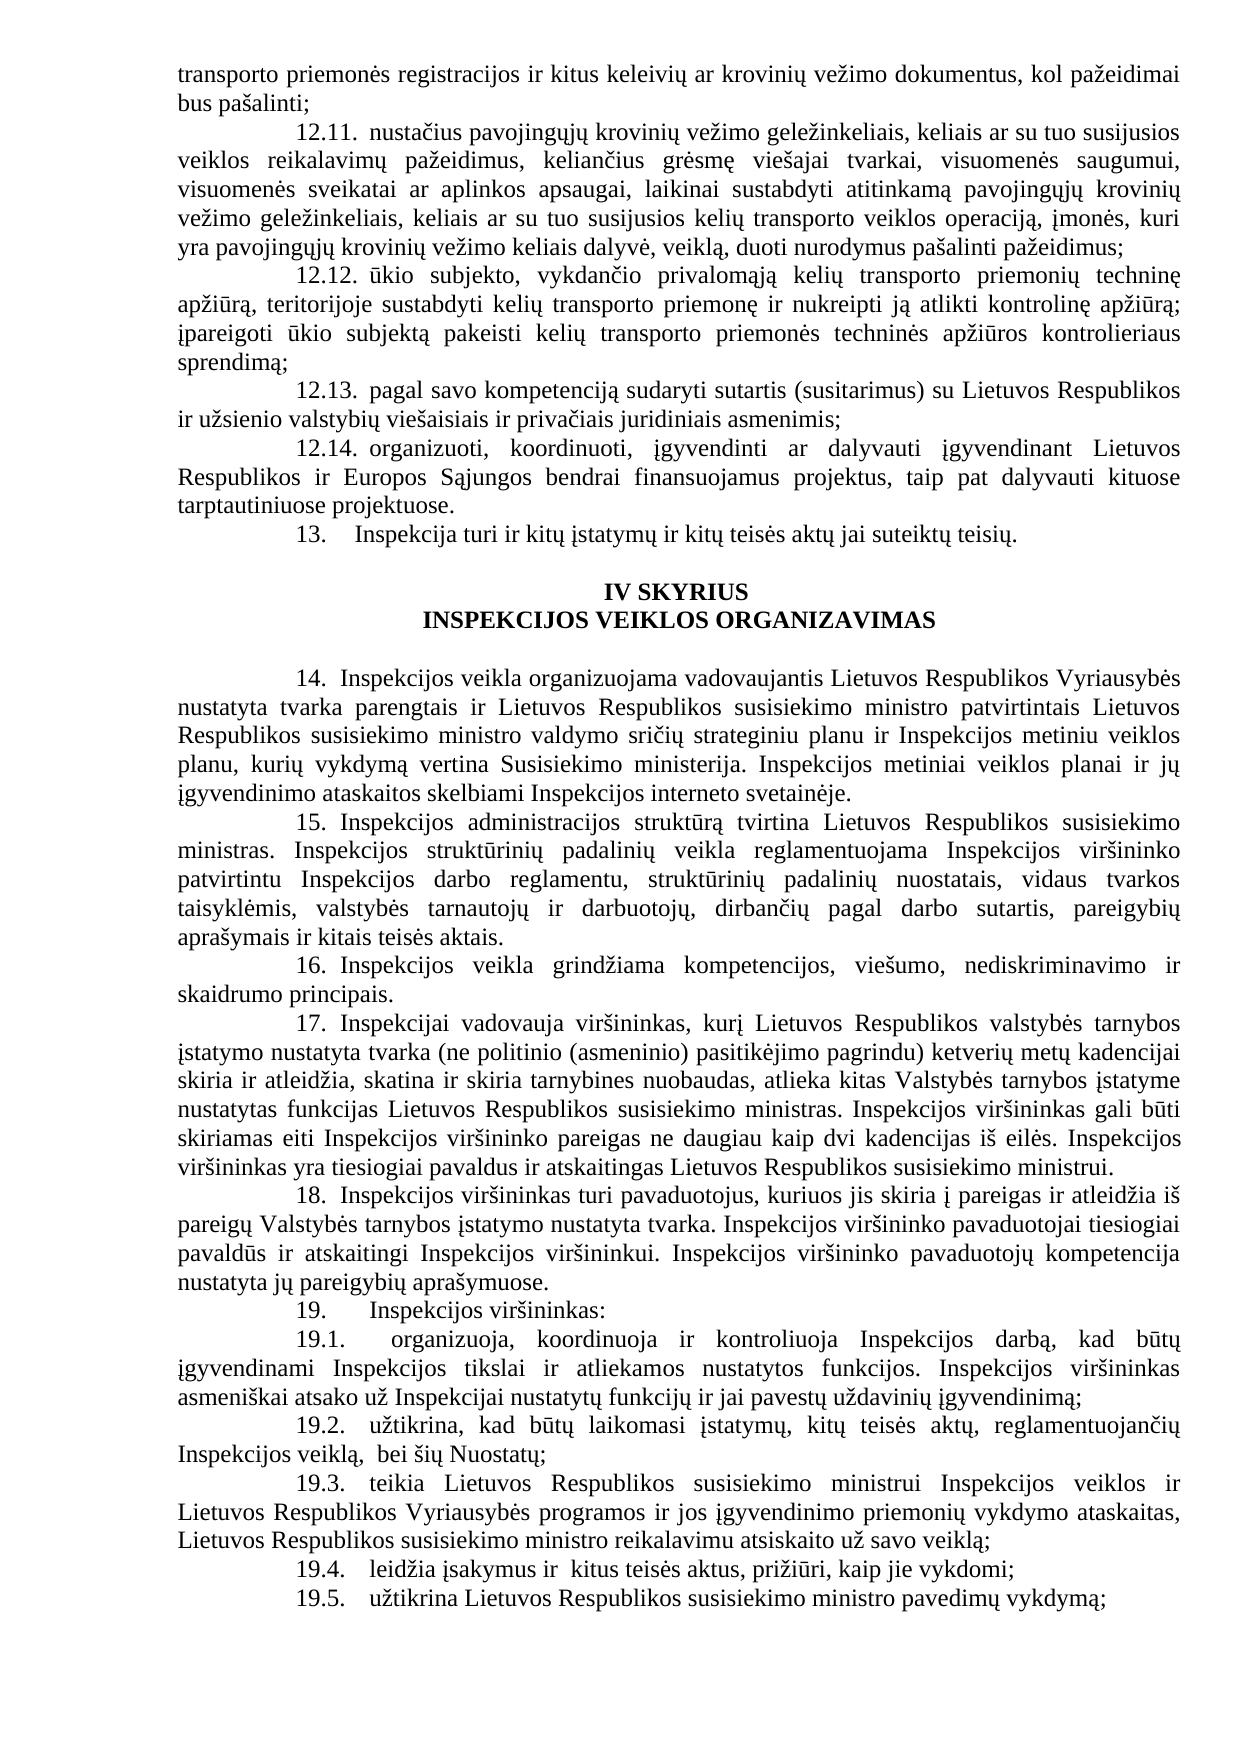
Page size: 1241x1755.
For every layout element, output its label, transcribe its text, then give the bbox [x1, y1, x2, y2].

text 12.13. pagal savo kompetenciją sudaryti sutartis (susitarimus) su Lietuvos Respublikos ir užsienio valstybių viešaisiais ir privačiais juridiniais asmenimis; [177, 375, 1181, 433]
text 12.12. ūkio subjekto, vykdančio privalomąją kelių transporto priemonių techninę apžiūrą, teritorijoje sustabdyti kelių transporto priemonę ir nukreipti ją atlikti kontrolinę apžiūrą; įpareigoti ūkio subjektą pakeisti kelių transporto priemonės techninės apžiūros kontrolieriaus sprendimą; [177, 260, 1181, 375]
text 15. Inspekcijos administracijos struktūrą tvirtina Lietuvos Respublikos susisiekimo ministras. Inspekcijos struktūrinių padalinių veikla reglamentuojama Inspekcijos viršininko patvirtintu Inspekcijos darbo reglamentu, struktūrinių padalinių nuostatais, vidaus tvarkos taisyklėmis, valstybės tarnautojų ir darbuotojų, dirbančių pagal darbo sutartis, pareigybių aprašymais ir kitais teisės aktais. [177, 807, 1181, 950]
text 14. Inspekcijos veikla organizuojama vadovaujantis Lietuvos Respublikos Vyriausybės nustatyta tvarka parengtais ir Lietuvos Respublikos susisiekimo ministro patvirtintais Lietuvos Respublikos susisiekimo ministro valdymo sričių strateginiu planu ir Inspekcijos metiniu veiklos planu, kurių vykdymą vertina Susisiekimo ministerija. Inspekcijos metiniai veiklos planai ir jų įgyvendinimo ataskaitos skelbiami Inspekcijos interneto svetainėje. [177, 663, 1181, 807]
text 12.14. organizuoti, koordinuoti, įgyvendinti ar dalyvauti įgyvendinant Lietuvos Respublikos ir Europos Sąjungos bendrai finansuojamus projektus, taip pat dalyvauti kituose tarptautiniuose projektuose. [177, 433, 1181, 519]
text INSPEKCIJOS VEIKLOS ORGANIZAVIMAS [177, 605, 1181, 634]
text 19. Inspekcijos viršininkas: [177, 1295, 1181, 1324]
text 19.3. teikia Lietuvos Respublikos susisiekimo ministrui Inspekcijos veiklos ir Lietuvos Respublikos Vyriausybės programos ir jos įgyvendinimo priemonių vykdymo ataskaitas, Lietuvos Respublikos susisiekimo ministro reikalavimu atsiskaito už savo veiklą; [177, 1468, 1181, 1554]
text 18. Inspekcijos viršininkas turi pavaduotojus, kuriuos jis skiria į pareigas ir atleidžia iš pareigų Valstybės tarnybos įstatymo nustatyta tvarka. Inspekcijos viršininko pavaduotojai tiesiogiai pavaldūs ir atskaitingi Inspekcijos viršininkui. Inspekcijos viršininko pavaduotojų kompetencija nustatyta jų pareigybių aprašymuose. [177, 1180, 1181, 1295]
text 19.1. organizuoja, koordinuoja ir kontroliuoja Inspekcijos darbą, kad būtų įgyvendinami Inspekcijos tikslai ir atliekamos nustatytos funkcijos. Inspekcijos viršininkas asmeniškai atsako už Inspekcijai nustatytų funkcijų ir jai pavestų uždavinių įgyvendinimą; [177, 1324, 1181, 1410]
text transporto priemonės registracijos ir kitus keleivių ar krovinių vežimo dokumentus, kol pažeidimai bus pašalinti; [177, 59, 1181, 117]
text 13. Inspekcija turi ir kitų įstatymų ir kitų teisės aktų jai suteiktų teisių. [177, 519, 1181, 548]
text 17. Inspekcijai vadovauja viršininkas, kurį Lietuvos Respublikos valstybės tarnybos įstatymo nustatyta tvarka (ne politinio (asmeninio) pasitikėjimo pagrindu) ketverių metų kadencijai skiria ir atleidžia, skatina ir skiria tarnybines nuobaudas, atlieka kitas Valstybės tarnybos įstatyme nustatytas funkcijas Lietuvos Respublikos susisiekimo ministras. Inspekcijos viršininkas gali būti skiriamas eiti Inspekcijos viršininko pareigas ne daugiau kaip dvi kadencijas iš eilės. Inspekcijos viršininkas yra tiesiogiai pavaldus ir atskaitingas Lietuvos Respublikos susisiekimo ministrui. [177, 1008, 1181, 1180]
text 19.5. užtikrina Lietuvos Respublikos susisiekimo ministro pavedimų vykdymą; [177, 1583, 1181, 1612]
text 16. Inspekcijos veikla grindžiama kompetencijos, viešumo, nediskriminavimo ir skaidrumo principais. [177, 950, 1181, 1008]
text IV SKYRIUS [177, 577, 1181, 605]
text 19.4. leidžia įsakymus ir kitus teisės aktus, prižiūri, kaip jie vykdomi; [177, 1554, 1181, 1583]
text 19.2. užtikrina, kad būtų laikomasi įstatymų, kitų teisės aktų, reglamentuojančių Inspekcijos veiklą, bei šių Nuostatų; [177, 1410, 1181, 1468]
text 12.11. nustačius pavojingųjų krovinių vežimo geležinkeliais, keliais ar su tuo susijusios veiklos reikalavimų pažeidimus, keliančius grėsmę viešajai tvarkai, visuomenės saugumui, visuomenės sveikatai ar aplinkos apsaugai, laikinai sustabdyti atitinkamą pavojingųjų krovinių vežimo geležinkeliais, keliais ar su tuo susijusios kelių transporto veiklos operaciją, įmonės, kuri yra pavojingųjų krovinių vežimo keliais dalyvė, veiklą, duoti nurodymus pašalinti pažeidimus; [177, 117, 1181, 260]
